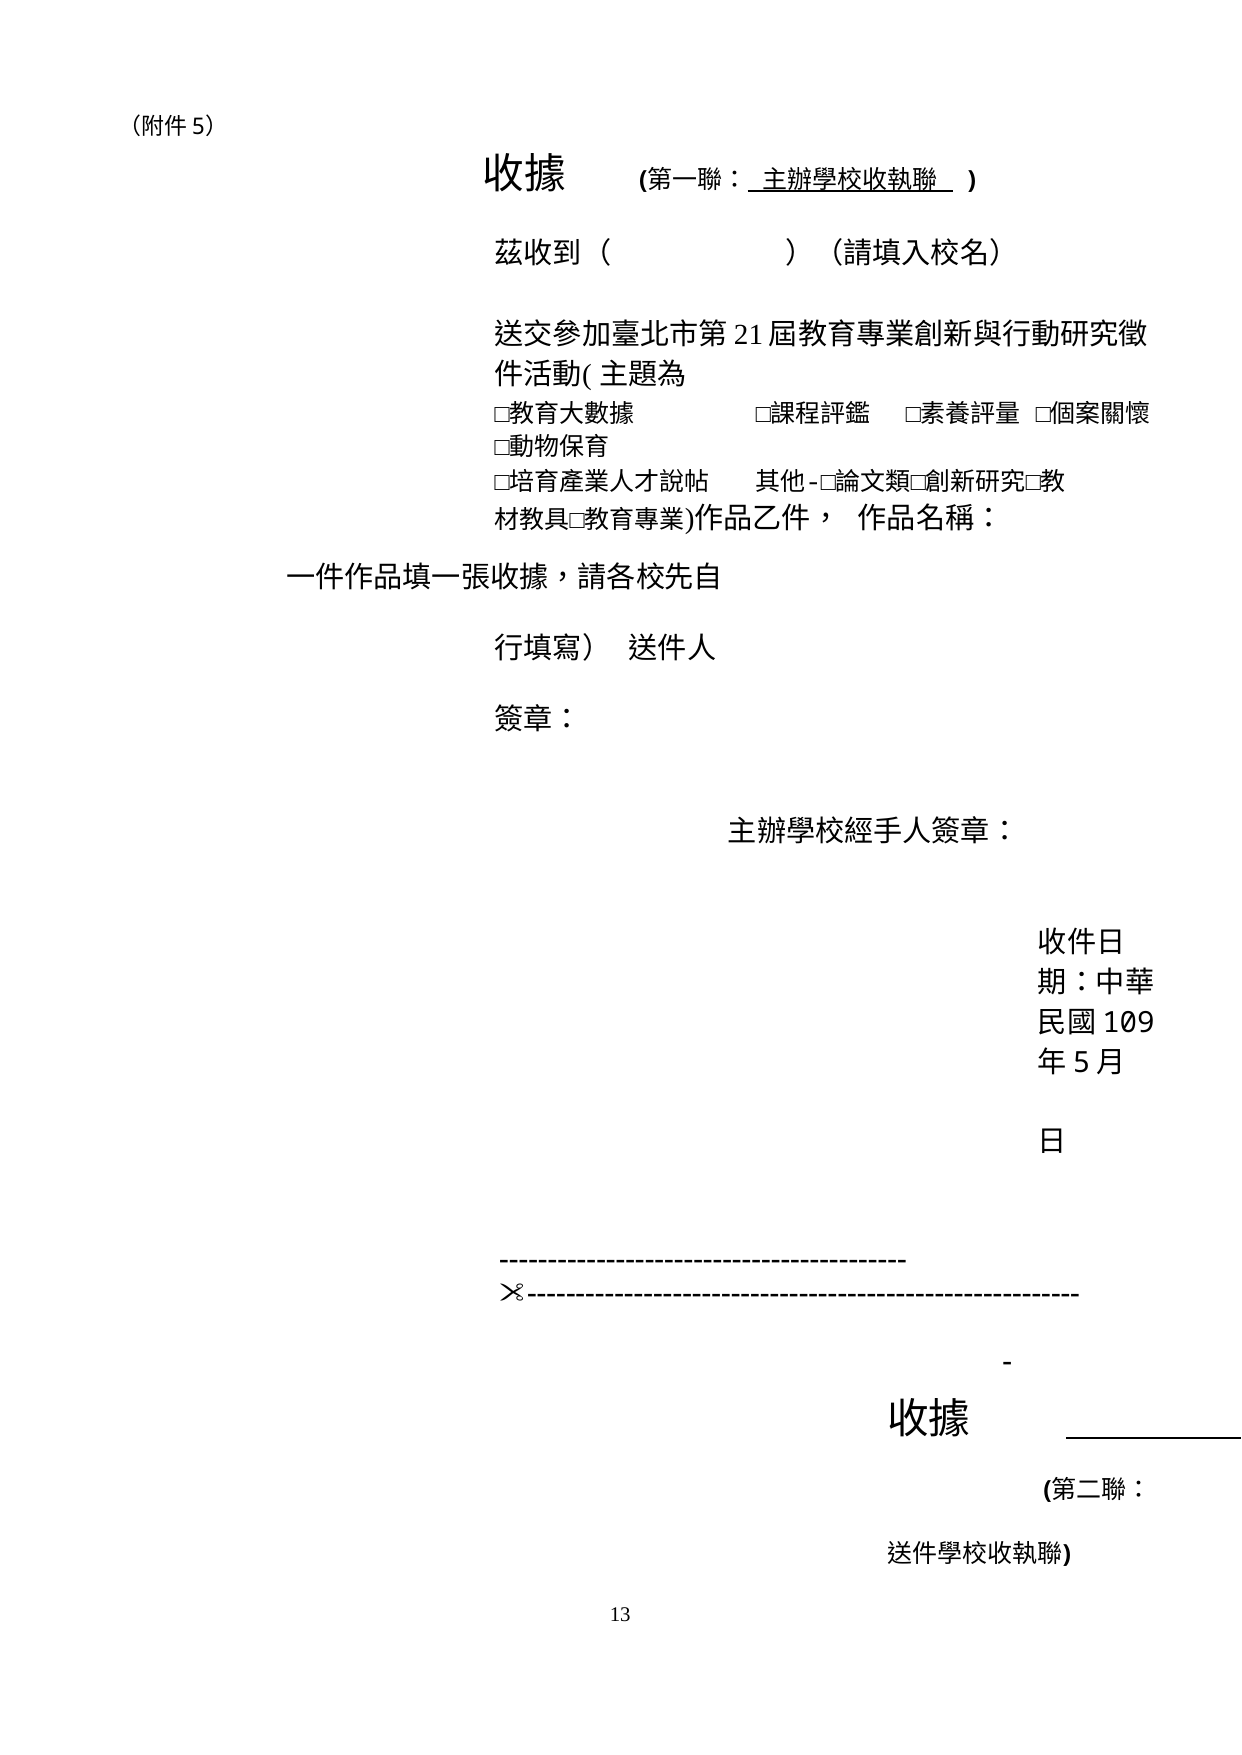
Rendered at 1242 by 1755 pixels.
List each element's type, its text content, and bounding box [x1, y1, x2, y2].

text --------------------------------------------------------------------------------------------------- [499, 1242, 1167, 1309]
text 主辦學校經手人簽章： [728, 811, 1167, 850]
text □教育大數據 □課程評鑑 □素養評量 □個案關懷 □動物保育 [494, 393, 1167, 459]
text （※一件作品填一張收據，請各校先自行填寫） 送件人簽章： [494, 556, 735, 738]
text 收件日期：中華民國109年5月 日 [1038, 922, 1167, 1160]
text 茲收到（ ）（請填入校名） [494, 233, 1167, 269]
text （附件5） [118, 104, 229, 138]
text 送交參加臺北市第21屆教育專業創新與行動研究徵件活動( 主題為 [494, 314, 1167, 393]
text □培育產業人才說帖 其他-□論文類□創新研究□教材教具□教育專業)作品乙件， 作品名稱： [494, 460, 1084, 536]
text 收據 (第一聯： 主辦學校收執聯 ) [483, 143, 1167, 200]
text 收據 (第二聯：送件學校收執聯) [887, 1377, 1167, 1570]
